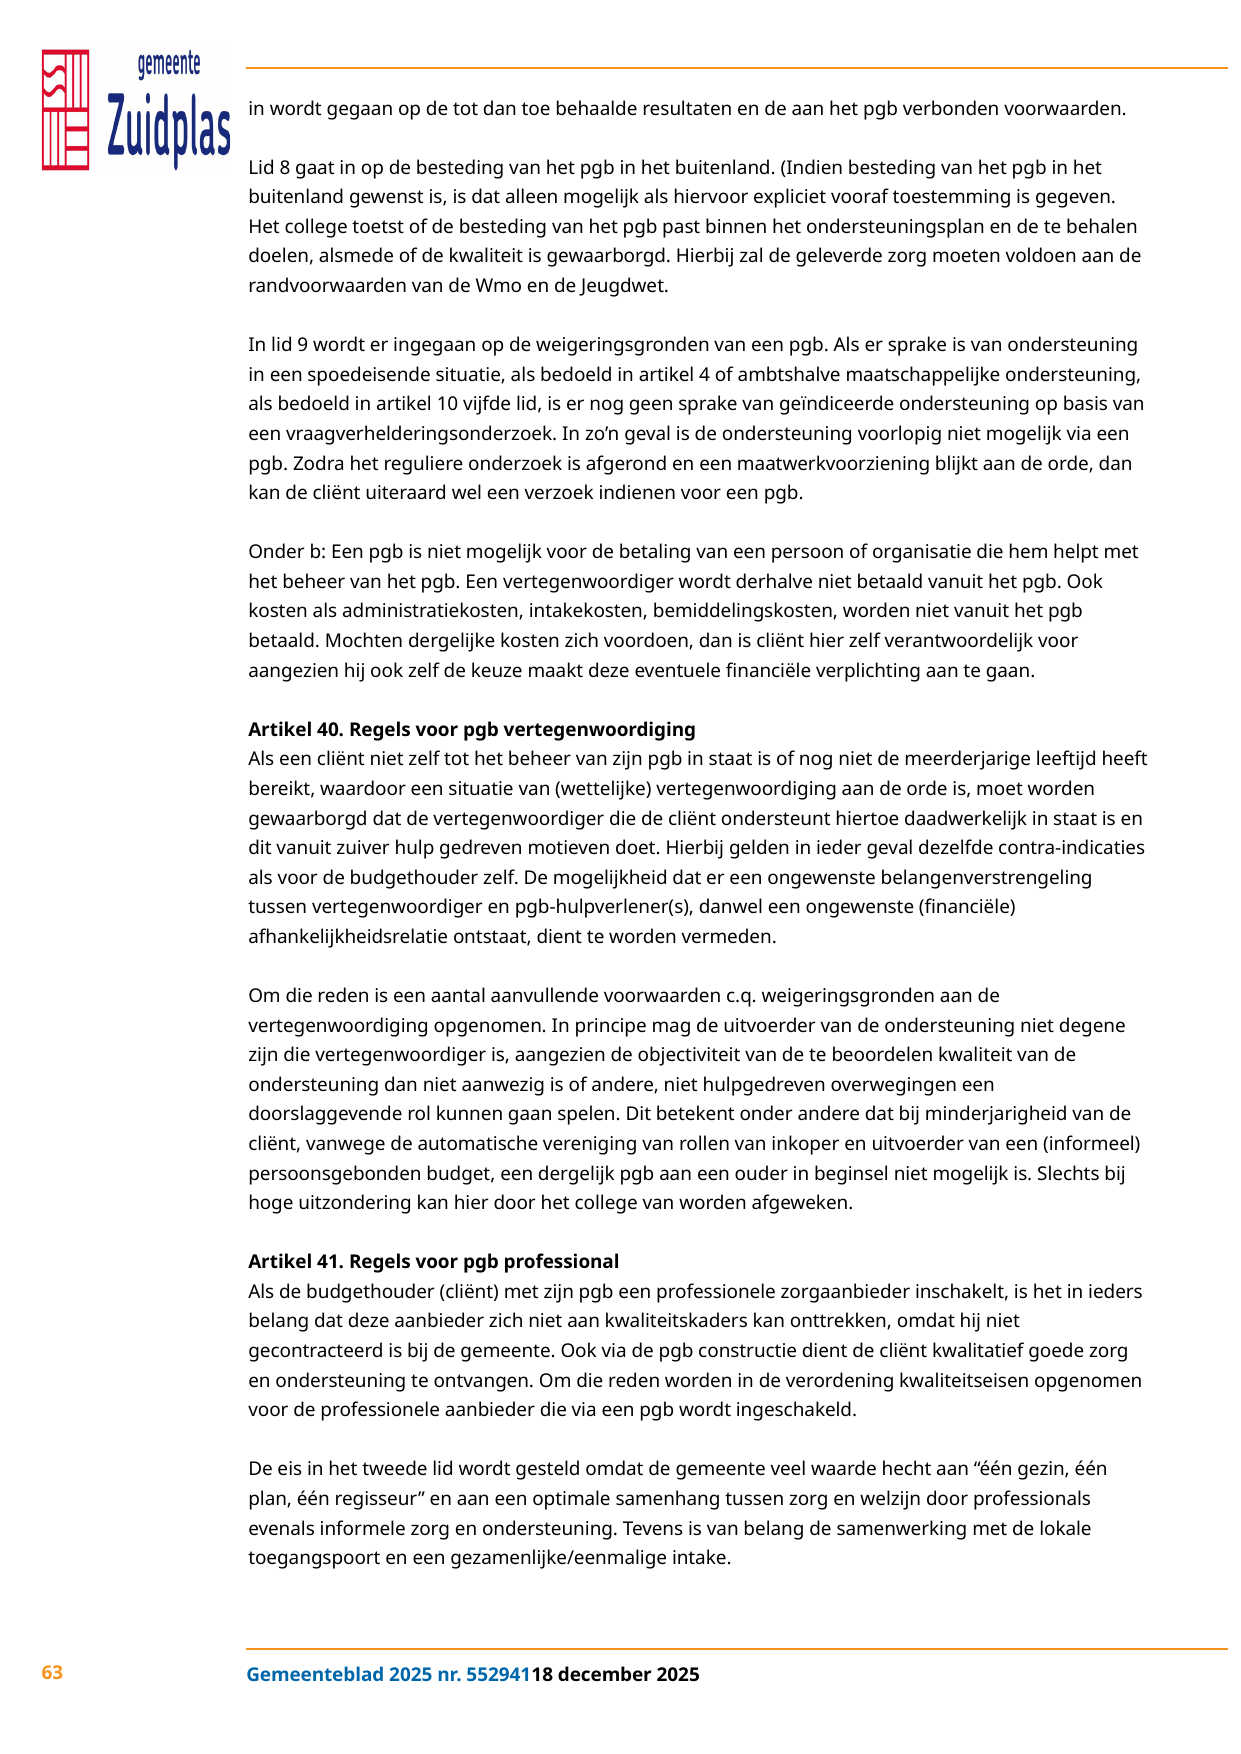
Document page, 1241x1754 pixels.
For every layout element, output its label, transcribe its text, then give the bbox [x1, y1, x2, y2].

text Als een cliënt niet zelf tot het beheer van zijn pgb in staat is of nog niet de meerderjarige leeftijd heeft bereikt, waardoor een situatie van (wettelijke) vertegenwoordiging aan de orde is, moet worden gewaarborgd dat de vertegenwoordiger die de cliënt ondersteunt hiertoe daadwerkelijk in staat is en dit vanuit zuiver hulp gedreven motieven doet. Hierbij gelden in ieder geval dezelfde contra-indicaties als voor de budgethouder zelf. De mogelijkheid dat er een ongewenste belangenverstrengeling tussen vertegenwoordiger en pgb-hulpverlener(s), danwel een ongewenste (financiële) afhankelijkheidsrelatie ontstaat, dient te worden vermeden. [248, 746, 1152, 949]
text Artikel 40. Regels voor pgb vertegenwoordiging [248, 716, 1152, 742]
text in wordt gegaan op de tot dan toe behaalde resultaten en de aan het pgb verbonden voorwaarden. [248, 95, 1152, 121]
text Artikel 41. Regels voor pgb professional [248, 1248, 1152, 1274]
text De eis in het tweede lid wordt gesteld omdat de gemeente veel waarde hecht aan “één gezin, één plan, één regisseur” en aan een optimale samenhang tussen zorg en welzijn door professionals evenals informele zorg en ondersteuning. Tevens is van belang de samenwerking met de lokale toegangspoort en een gezamenlijke/eenmalige intake. [248, 1456, 1152, 1570]
text Om die reden is een aantal aanvullende voorwaarden c.q. weigeringsgronden aan de vertegenwoordiging opgenomen. In principe mag de uitvoerder van de ondersteuning niet degene zijn die vertegenwoordiger is, aangezien de objectiviteit van de te beoordelen kwaliteit van de ondersteuning dan niet aanwezig is of andere, niet hulpgedreven overwegingen een doorslaggevende rol kunnen gaan spelen. Dit betekent onder andere dat bij minderjarigheid van de cliënt, vanwege de automatische vereniging van rollen van inkoper en uitvoerder van een (informeel) persoonsgebonden budget, een dergelijk pgb aan een ouder in beginsel niet mogelijk is. Slechts bij hoge uitzondering kan hier door het college van worden afgeweken. [248, 982, 1152, 1215]
text Als de budgethouder (cliënt) met zijn pgb een professionele zorgaanbieder inschakelt, is het in ieders belang dat deze aanbieder zich niet aan kwaliteitskaders kan onttrekken, omdat hij niet gecontracteerd is bij de gemeente. Ook via de pgb constructie dient de cliënt kwalitatief goede zorg en ondersteuning te ontvangen. Om die reden worden in de verordening kwaliteitseisen opgenomen voor de professionele aanbieder die via een pgb wordt ingeschakeld. [248, 1278, 1152, 1422]
picture [41, 47, 231, 172]
text In lid 9 wordt er ingegaan op de weigeringsgronden van een pgb. Als er sprake is van ondersteuning in een spoedeisende situatie, als bedoeld in artikel 4 of ambtshalve maatschappelijke ondersteuning, als bedoeld in artikel 10 vijfde lid, is er nog geen sprake van geïndiceerde ondersteuning op basis van een vraagverhelderingsonderzoek. In zo’n geval is de ondersteuning voorlopig niet mogelijk via een pgb. Zodra het reguliere onderzoek is afgerond en een maatwerkvoorziening blijkt aan de orde, dan kan de cliënt uiteraard wel een verzoek indienen voor een pgb. [248, 331, 1152, 505]
text Lid 8 gaat in op de besteding van het pgb in het buitenland. (Indien besteding van het pgb in het buitenland gewenst is, is dat alleen mogelijk als hiervoor expliciet vooraf toestemming is gegeven. Het college toetst of de besteding van het pgb past binnen het ondersteuningsplan en de te behalen doelen, alsmede of de kwaliteit is gewaarborgd. Hierbij zal de geleverde zorg moeten voldoen aan de randvoorwaarden van de Wmo en de Jeugdwet. [248, 154, 1152, 298]
text Onder b: Een pgb is niet mogelijk voor de betaling van een persoon of organisatie die hem helpt met het beheer van het pgb. Een vertegenwoordiger wordt derhalve niet betaald vanuit het pgb. Ook kosten als administratiekosten, intakekosten, bemiddelingskosten, worden niet vanuit het pgb betaald. Mochten dergelijke kosten zich voordoen, dan is cliënt hier zelf verantwoordelijk voor aangezien hij ook zelf de keuze maakt deze eventuele financiële verplichting aan te gaan. [248, 538, 1152, 683]
